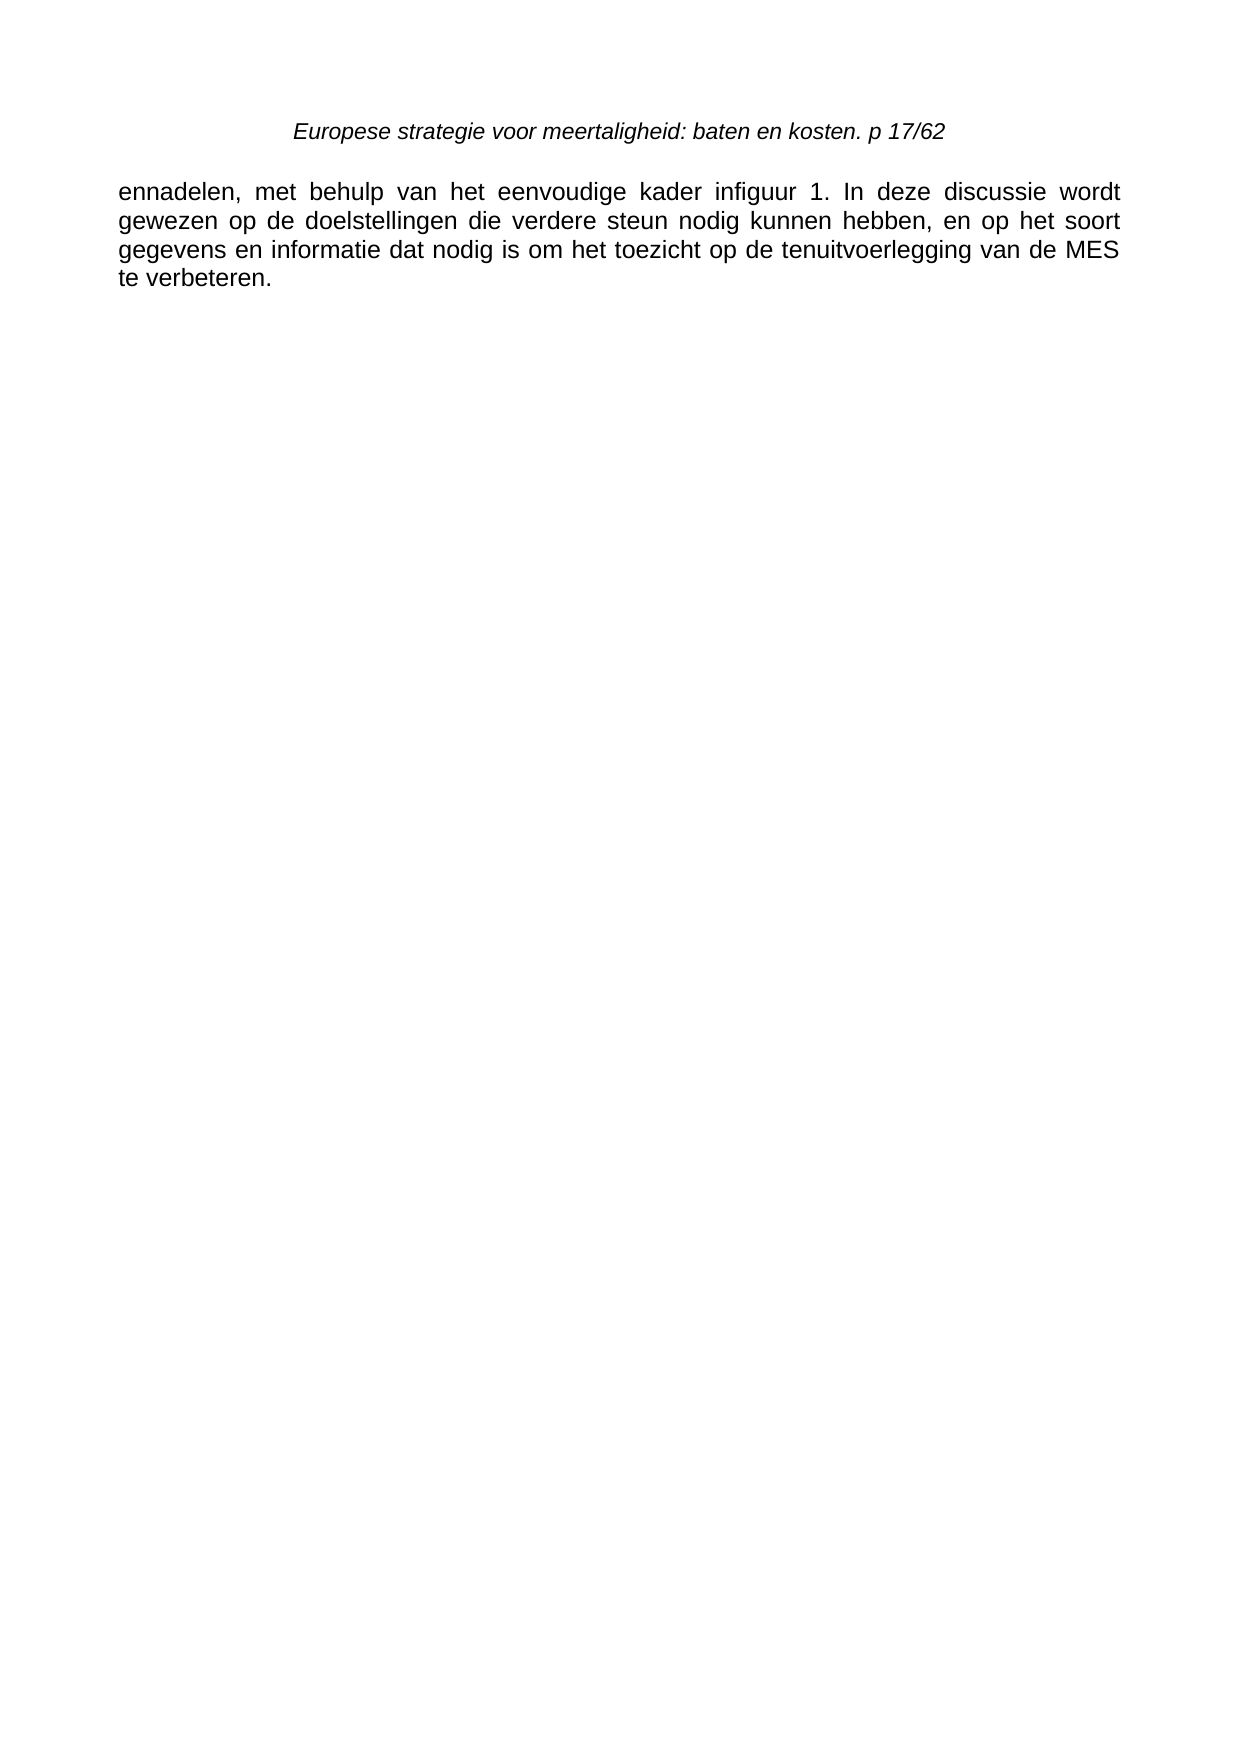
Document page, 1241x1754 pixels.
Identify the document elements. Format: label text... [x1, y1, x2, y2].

text ennadelen, met behulp van het eenvoudige kader infiguur 1. In deze discussie wordt gewezen op de doelstellingen die verdere steun nodig kunnen hebben, en op het soort gegevens en informatie dat nodig is om het toezicht op de tenuitvoerlegging van de MES te verbeteren. [118, 177, 1122, 292]
